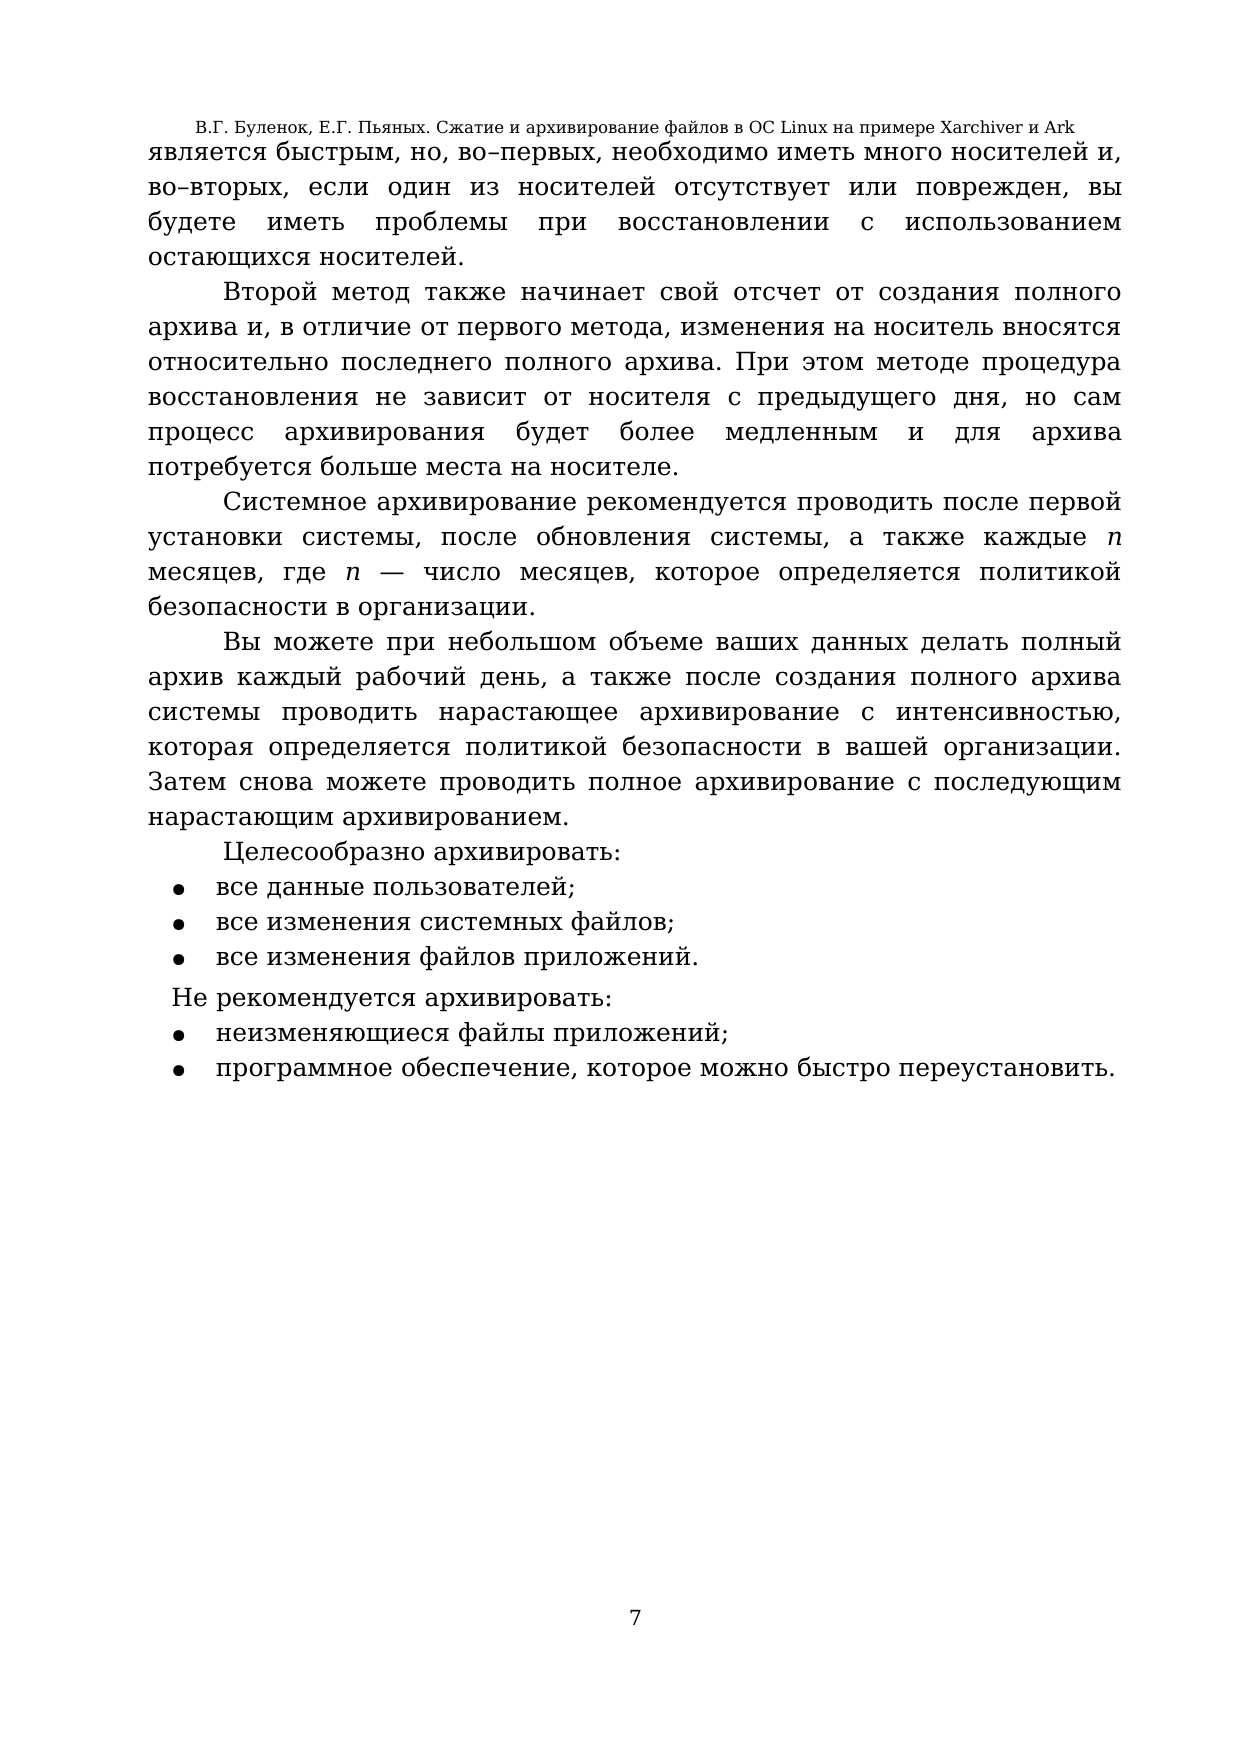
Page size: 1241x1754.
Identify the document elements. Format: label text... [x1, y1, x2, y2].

list Не рекомендуется архивировать: [148, 983, 1123, 1013]
text Второй метод также начинает свой отсчет от создания полного архива и, в отличие от первого метода, изменения на носитель вносятся относительно последнего полного архива. При этом методе процедура восстановления не зависит от носителя с предыдущего дня, но сам процесс архивирования будет более медленным и для архива потребуется больше места на носителе. [148, 277, 1123, 482]
text Целесообразно архивировать: [148, 837, 1123, 867]
list все изменения системных файлов; [148, 907, 1123, 937]
text Вы можете при небольшом объеме ваших данных делать полный архив каждый рабочий день, а также после создания полного архива системы проводить нарастающее архивирование с интенсивностью, которая определяется политикой безопасности в вашей организации. Затем снова можете проводить полное архивирование с последующим нарастающим архивированием. [148, 627, 1123, 832]
text Системное архивирование рекомендуется проводить после первой установки системы, после обновления системы, а также каждые n месяцев, где n — число месяцев, которое определяется политикой безопасности в организации. [148, 487, 1123, 622]
list все данные пользователей; [148, 872, 1123, 902]
list неизменяющиеся файлы приложений; [148, 1018, 1123, 1048]
list все изменения файлов приложений. [148, 942, 1123, 972]
text является быстрым, но, во–первых, необходимо иметь много носителей и, во–вторых, если один из носителей отсутствует или поврежден, вы будете иметь проблемы при восстановлении с использованием остающихся носителей. [148, 137, 1123, 272]
list программное обеспечение, которое можно быстро переустановить. [148, 1053, 1123, 1083]
